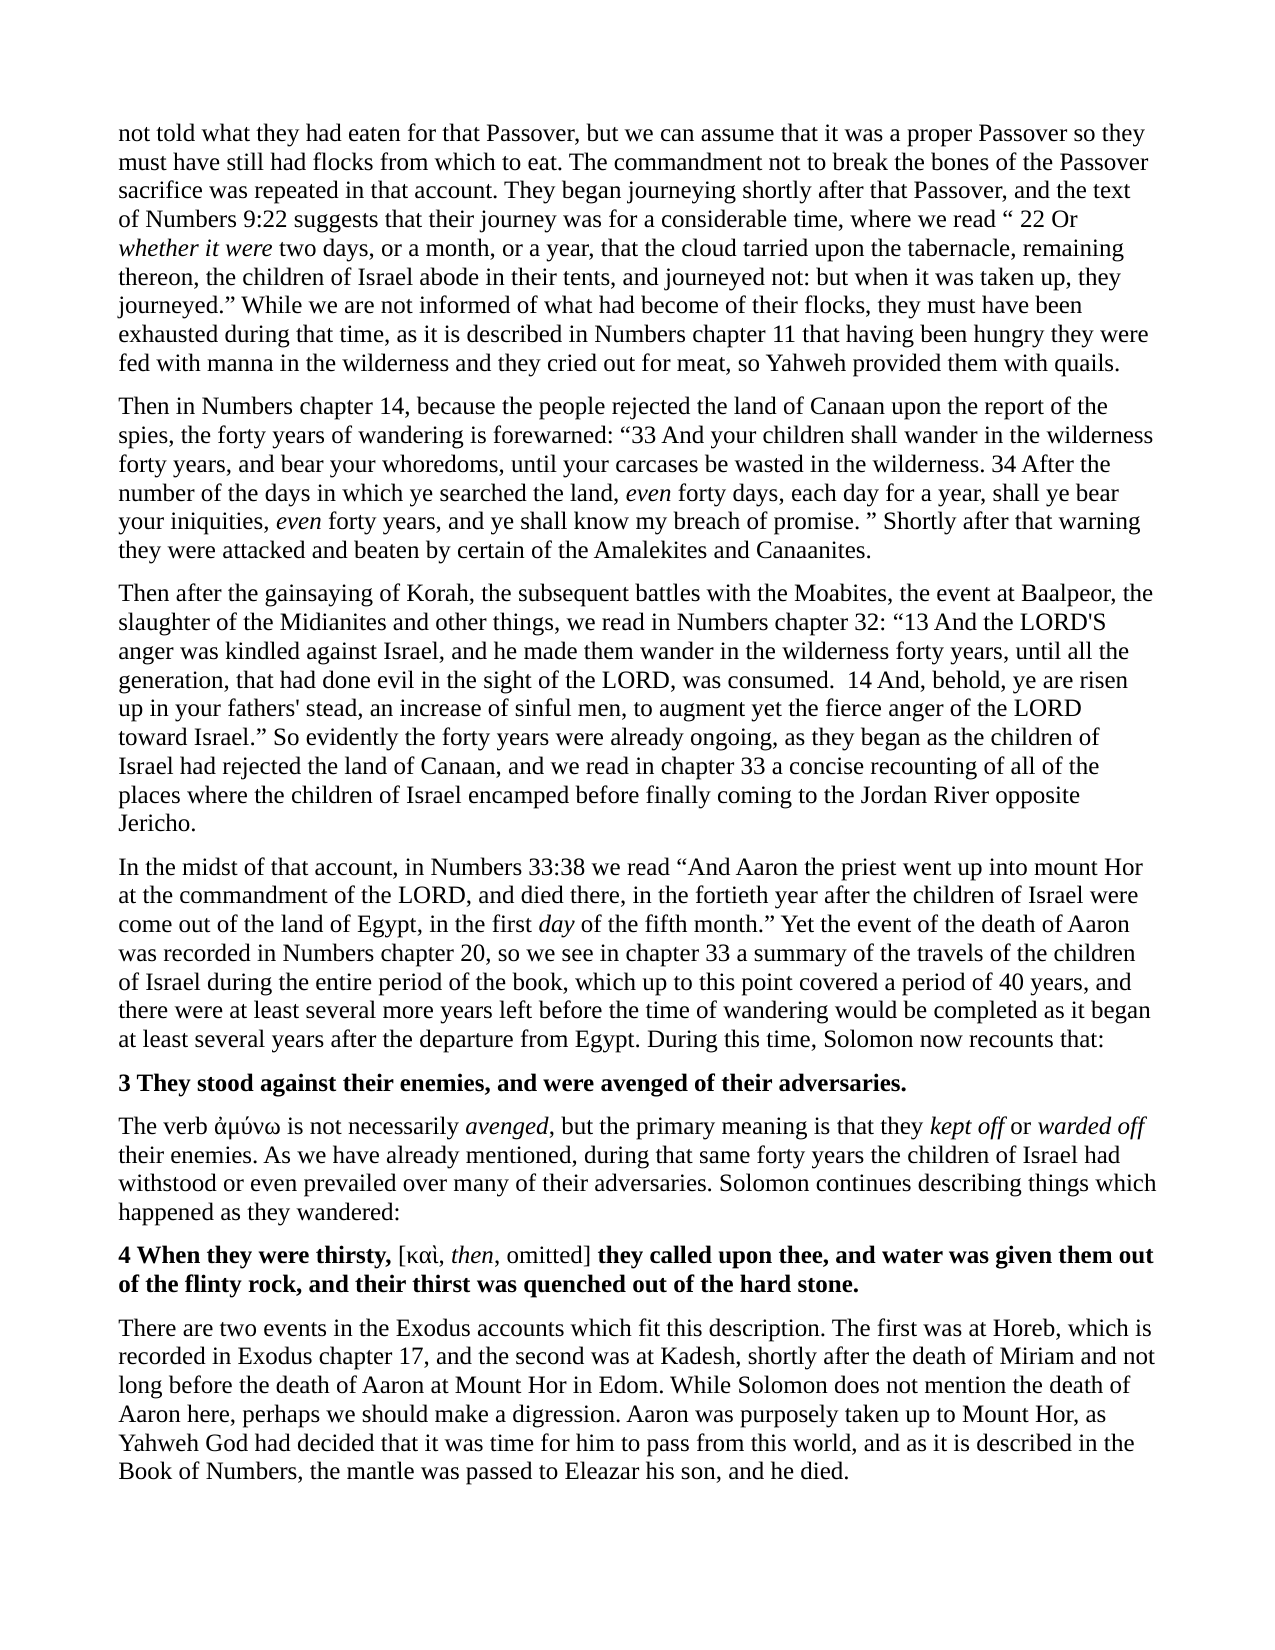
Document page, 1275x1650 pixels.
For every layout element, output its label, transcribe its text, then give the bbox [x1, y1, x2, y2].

text 4 When they were thirsty, [καὶ, then, omitted] they called upon thee, and water was given them out of the flinty rock, and their thirst was quenched out of the hard stone. [118, 1241, 1157, 1298]
text Then after the gainsaying of Korah, the subsequent battles with the Moabites, the event at Baalpeor, the slaughter of the Midianites and other things, we read in Numbers chapter 32: “13 And the LORD'S anger was kindled against Israel, and he made them wander in the wilderness forty years, until all the generation, that had done evil in the sight of the LORD, was consumed. 14 And, behold, ye are risen up in your fathers' stead, an increase of sinful men, to augment yet the fierce anger of the LORD toward Israel.” So evidently the forty years were already ongoing, as they began as the children of Israel had rejected the land of Canaan, and we read in chapter 33 a concise recounting of all of the places where the children of Israel encamped before finally coming to the Jordan River opposite Jericho. [118, 578, 1157, 837]
text In the midst of that account, in Numbers 33:38 we read “And Aaron the priest went up into mount Hor at the commandment of the LORD, and died there, in the fortieth year after the children of Israel were come out of the land of Egypt, in the first day of the fifth month.” Yet the event of the death of Aaron was recorded in Numbers chapter 20, so we see in chapter 33 a summary of the travels of the children of Israel during the entire period of the book, which up to this point covered a period of 40 years, and there were at least several more years left before the time of wandering would be completed as it began at least several years after the departure from Egypt. During this time, Solomon now recounts that: [118, 852, 1157, 1053]
text There are two events in the Exodus accounts which fit this description. The first was at Horeb, which is recorded in Exodus chapter 17, and the second was at Kadesh, shortly after the death of Miriam and not long before the death of Aaron at Mount Hor in Edom. While Solomon does not mention the death of Aaron here, perhaps we should make a digression. Aaron was purposely taken up to Mount Hor, as Yahweh God had decided that it was time for him to pass from this world, and as it is described in the Book of Numbers, the mantle was passed to Eleazar his son, and he died. [118, 1313, 1157, 1485]
text not told what they had eaten for that Passover, but we can assume that it was a proper Passover so they must have still had flocks from which to eat. The commandment not to break the bones of the Passover sacrifice was repeated in that account. They began journeying shortly after that Passover, and the text of Numbers 9:22 suggests that their journey was for a considerable time, where we read “ 22 Or whether it were two days, or a month, or a year, that the cloud tarried upon the tabernacle, remaining thereon, the children of Israel abode in their tents, and journeyed not: but when it was taken up, they journeyed.” While we are not informed of what had become of their flocks, they must have been exhausted during that time, as it is described in Numbers chapter 11 that having been hungry they were fed with manna in the wilderness and they cried out for meat, so Yahweh provided them with quails. [118, 118, 1157, 377]
text The verb ἀμύνω is not necessarily avenged, but the primary meaning is that they kept off or warded off their enemies. As we have already mentioned, during that same forty years the children of Israel had withstood or even prevailed over many of their adversaries. Solomon continues describing things which happened as they wandered: [118, 1111, 1157, 1226]
text Then in Numbers chapter 14, because the people rejected the land of Canaan upon the report of the spies, the forty years of wandering is forewarned: “33 And your children shall wander in the wilderness forty years, and bear your whoredoms, until your carcases be wasted in the wilderness. 34 After the number of the days in which ye searched the land, even forty days, each day for a year, shall ye bear your iniquities, even forty years, and ye shall know my breach of promise. ” Shortly after that warning they were attacked and beaten by certain of the Amalekites and Canaanites. [118, 391, 1157, 564]
text 3 They stood against their enemies, and were avenged of their adversaries. [118, 1068, 1157, 1096]
